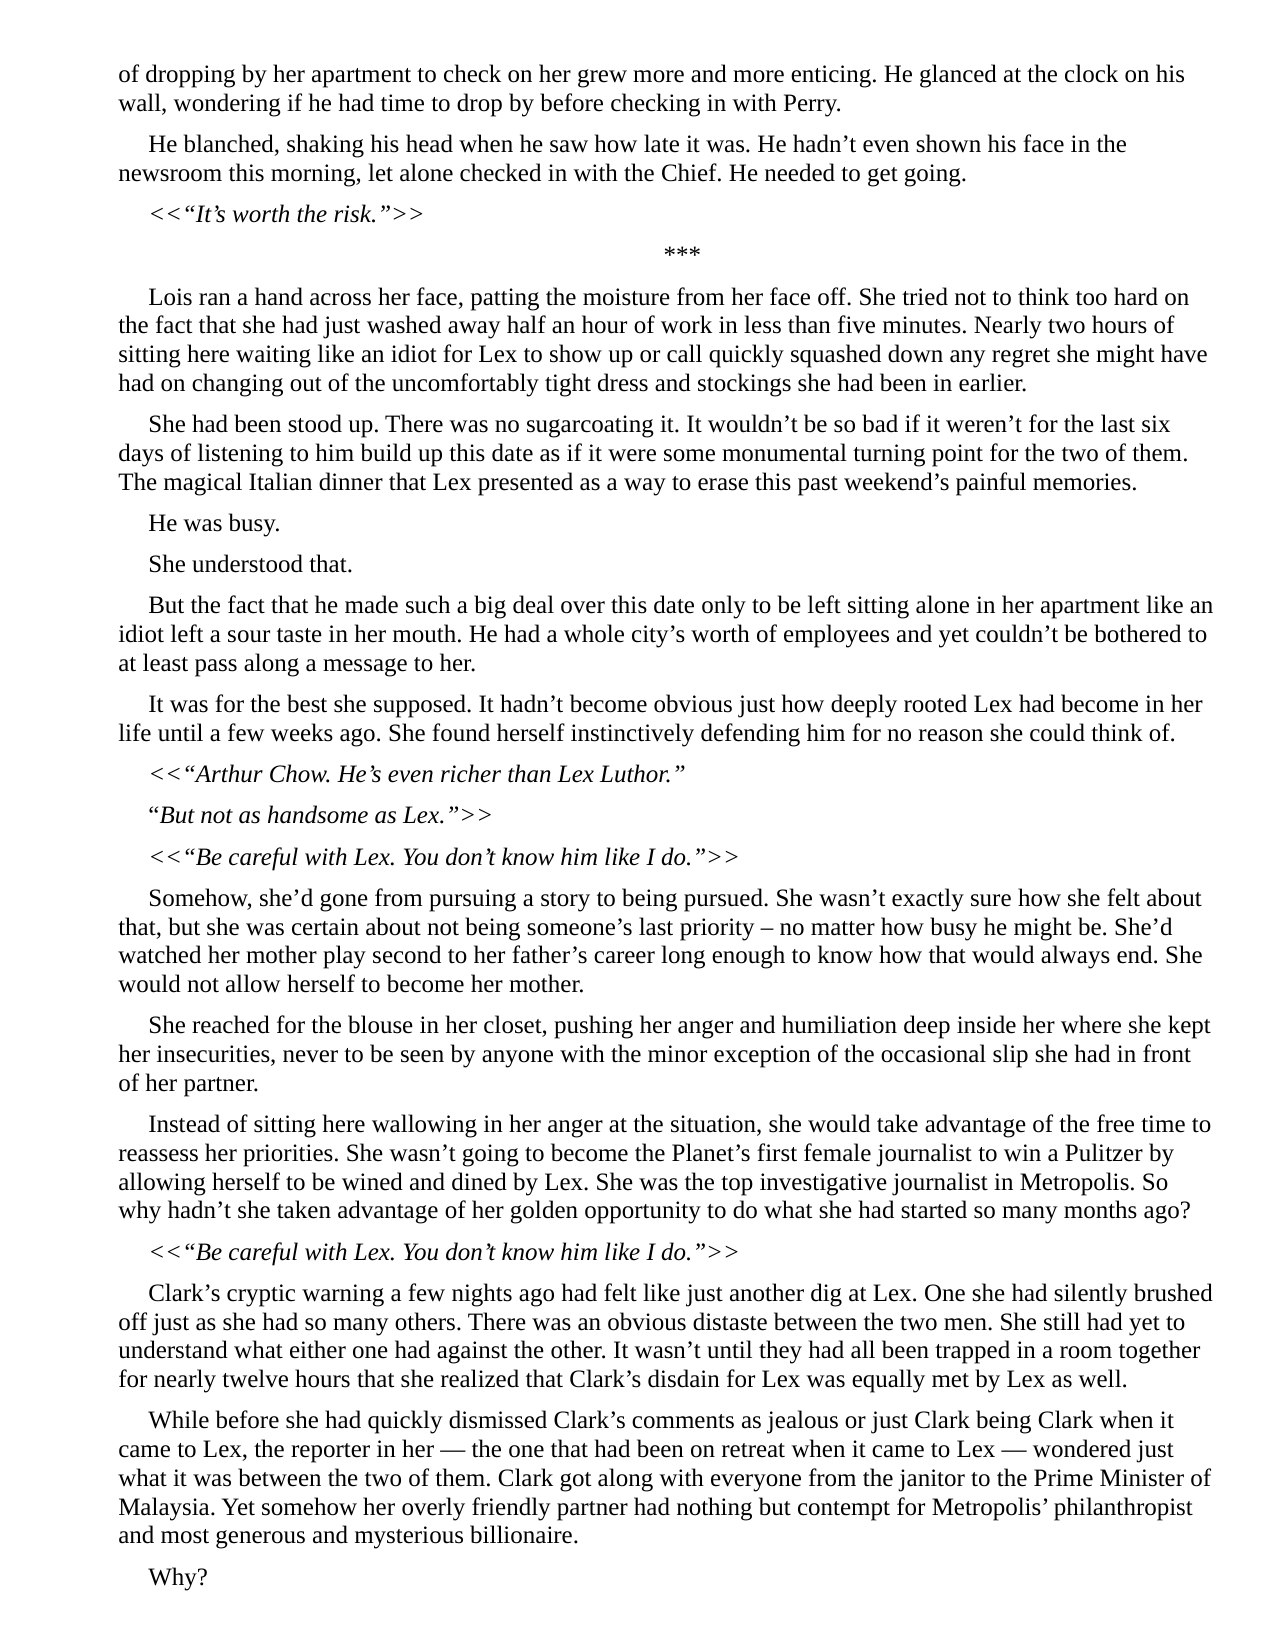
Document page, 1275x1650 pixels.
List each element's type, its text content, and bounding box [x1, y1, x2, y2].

text It was for the best she supposed. It hadn’t become obvious just how deeply rooted Lex had become in her life until a few weeks ago. She found herself instinctively defending him for no reason she could think of. [118, 689, 1216, 747]
text <<“Arthur Chow. He’s even richer than Lex Luthor.” [118, 759, 1216, 788]
text <<“Be careful with Lex. You don’t know him like I do.”>> [118, 1237, 1216, 1265]
text He was busy. [118, 508, 1216, 537]
text Lois ran a hand across her face, patting the moisture from her face off. She tried not to think too hard on the fact that she had just washed away half an hour of work in less than five minutes. Nearly two hours of sitting here waiting like an idiot for Lex to show up or call quickly squashed down any regret she might have had on changing out of the uncomfortably tight dress and stockings she had been in earlier. [118, 282, 1216, 397]
text <<“It’s worth the risk.”>> [118, 199, 1216, 228]
text Why? [118, 1562, 1216, 1590]
text She had been stood up. There was no sugarcoating it. It wouldn’t be so bad if it weren’t for the last six days of listening to him build up this date as if it were some monumental turning point for the two of them. The magical Italian dinner that Lex presented as a way to erase this past weekend’s painful memories. [118, 409, 1216, 495]
text She reached for the blouse in her closet, pushing her anger and humiliation deep inside her where she kept her insecurities, never to be seen by anyone with the minor exception of the occasional slip she had in front of her partner. [118, 1010, 1216, 1097]
text She understood that. [118, 549, 1216, 578]
text He blanched, shaking his head when he saw how late it was. He hadn’t even shown his face in the newsroom this morning, let alone checked in with the Chief. He needed to get going. [118, 129, 1216, 187]
text But the fact that he made such a big deal over this date only to be left sitting alone in her apartment like an idiot left a sour taste in her mouth. He had a whole city’s worth of employees and yet couldn’t be bothered to at least pass along a message to her. [118, 590, 1216, 677]
text Clark’s cryptic warning a few nights ago had felt like just another dig at Lex. One she had silently brushed off just as she had so many others. There was an obvious distaste between the two men. She still had yet to understand what either one had against the other. It wasn’t until they had all been trapped in a room together for nearly twelve hours that she realized that Clark’s disdain for Lex was equally met by Lex as well. [118, 1278, 1216, 1393]
text “But not as handsome as Lex.”>> [118, 800, 1216, 829]
text Somehow, she’d gone from pursuing a story to being pursued. She wasn’t exactly sure how she felt about that, but she was certain about not being someone’s last priority – no matter how busy he might be. She’d watched her mother play second to her father’s career long enough to know how that would always end. She would not allow herself to become her mother. [118, 883, 1216, 998]
text *** [118, 240, 1216, 269]
text of dropping by her apartment to check on her grew more and more enticing. He glanced at the clock on his wall, wondering if he had time to drop by before checking in with Perry. [118, 59, 1216, 117]
text Instead of sitting here wallowing in her anger at the situation, she would take advantage of the free time to reassess her priorities. She wasn’t going to become the Planet’s first female journalist to win a Pulitzer by allowing herself to be wined and dined by Lex. She was the top investigative journalist in Metropolis. So why hadn’t she taken advantage of her golden opportunity to do what she had started so many months ago? [118, 1109, 1216, 1224]
text While before she had quickly dismissed Clark’s comments as jealous or just Clark being Clark when it came to Lex, the reporter in her — the one that had been on retreat when it came to Lex — wondered just what it was between the two of them. Clark got along with everyone from the janitor to the Prime Minister of Malaysia. Yet somehow her overly friendly partner had nothing but contempt for Metropolis’ philanthropist and most generous and mysterious billionaire. [118, 1405, 1216, 1549]
text <<“Be careful with Lex. You don’t know him like I do.”>> [118, 842, 1216, 870]
